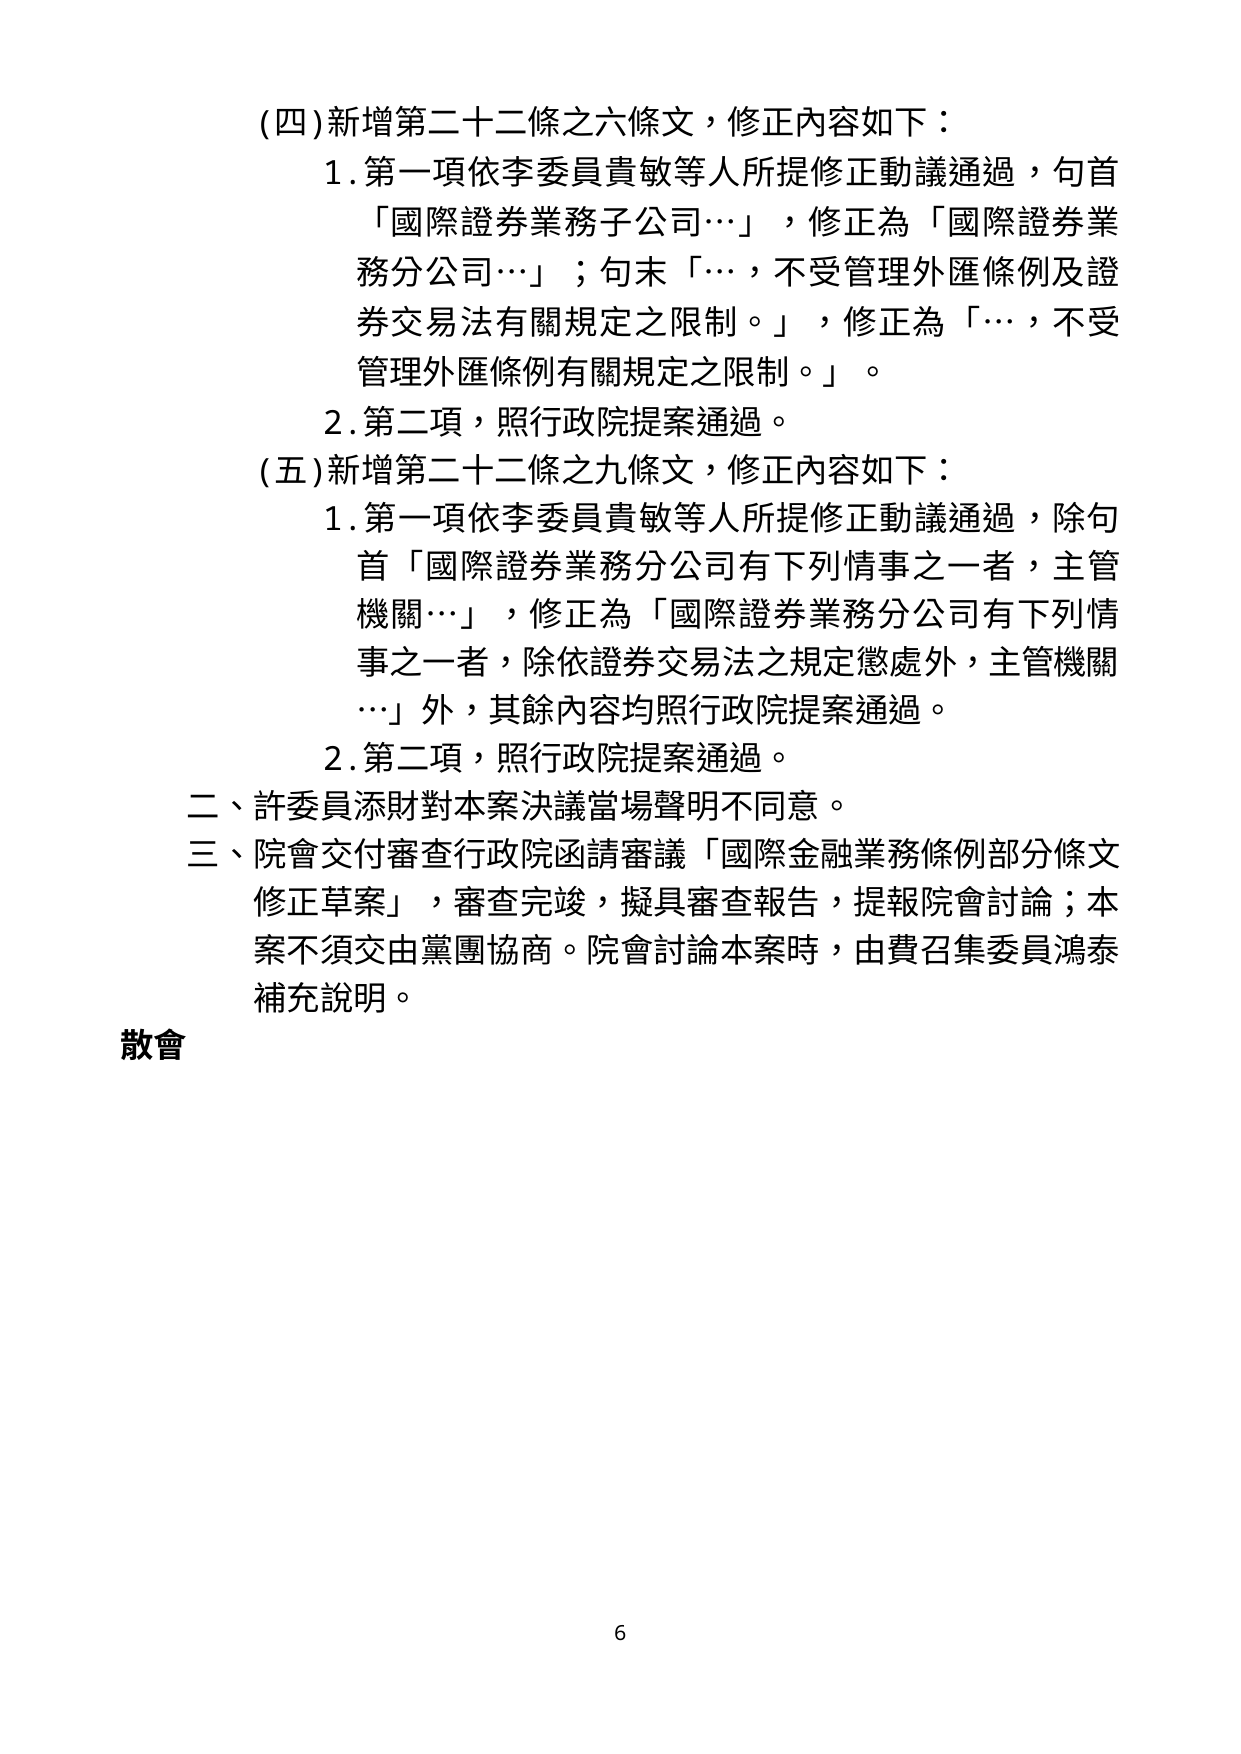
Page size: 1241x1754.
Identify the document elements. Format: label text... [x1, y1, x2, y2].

text (五)新增第二十二條之九條文，修正內容如下： [254, 444, 1120, 492]
text 1.第一項依李委員貴敏等人所提修正動議通過，除句首「國際證券業務分公司有下列情事之一者，主管機關…」，修正為「國際證券業務分公司有下列情事之一者，除依證券交易法之規定懲處外，主管機關…」外，其餘內容均照行政院提案通過。 [323, 492, 1120, 732]
text 2.第二項，照行政院提案通過。 [323, 732, 1120, 780]
text 三、院會交付審查行政院函請審議「國際金融業務條例部分條文修正草案」，審查完竣，擬具審查報告，提報院會討論；本案不須交由黨團協商。院會討論本案時，由費召集委員鴻泰補充說明。 [187, 828, 1120, 1019]
text (四)新增第二十二條之六條文，修正內容如下： [254, 94, 1120, 144]
text 散會 [120, 1019, 1120, 1067]
text 1.第一項依李委員貴敏等人所提修正動議通過，句首「國際證券業務子公司…」，修正為「國際證券業務分公司…」；句末「…，不受管理外匯條例及證券交易法有關規定之限制。」，修正為「…，不受管理外匯條例有關規定之限制。」。 [323, 144, 1120, 394]
text 二、許委員添財對本案決議當場聲明不同意。 [187, 780, 1120, 828]
text 2.第二項，照行政院提案通過。 [323, 394, 1120, 444]
